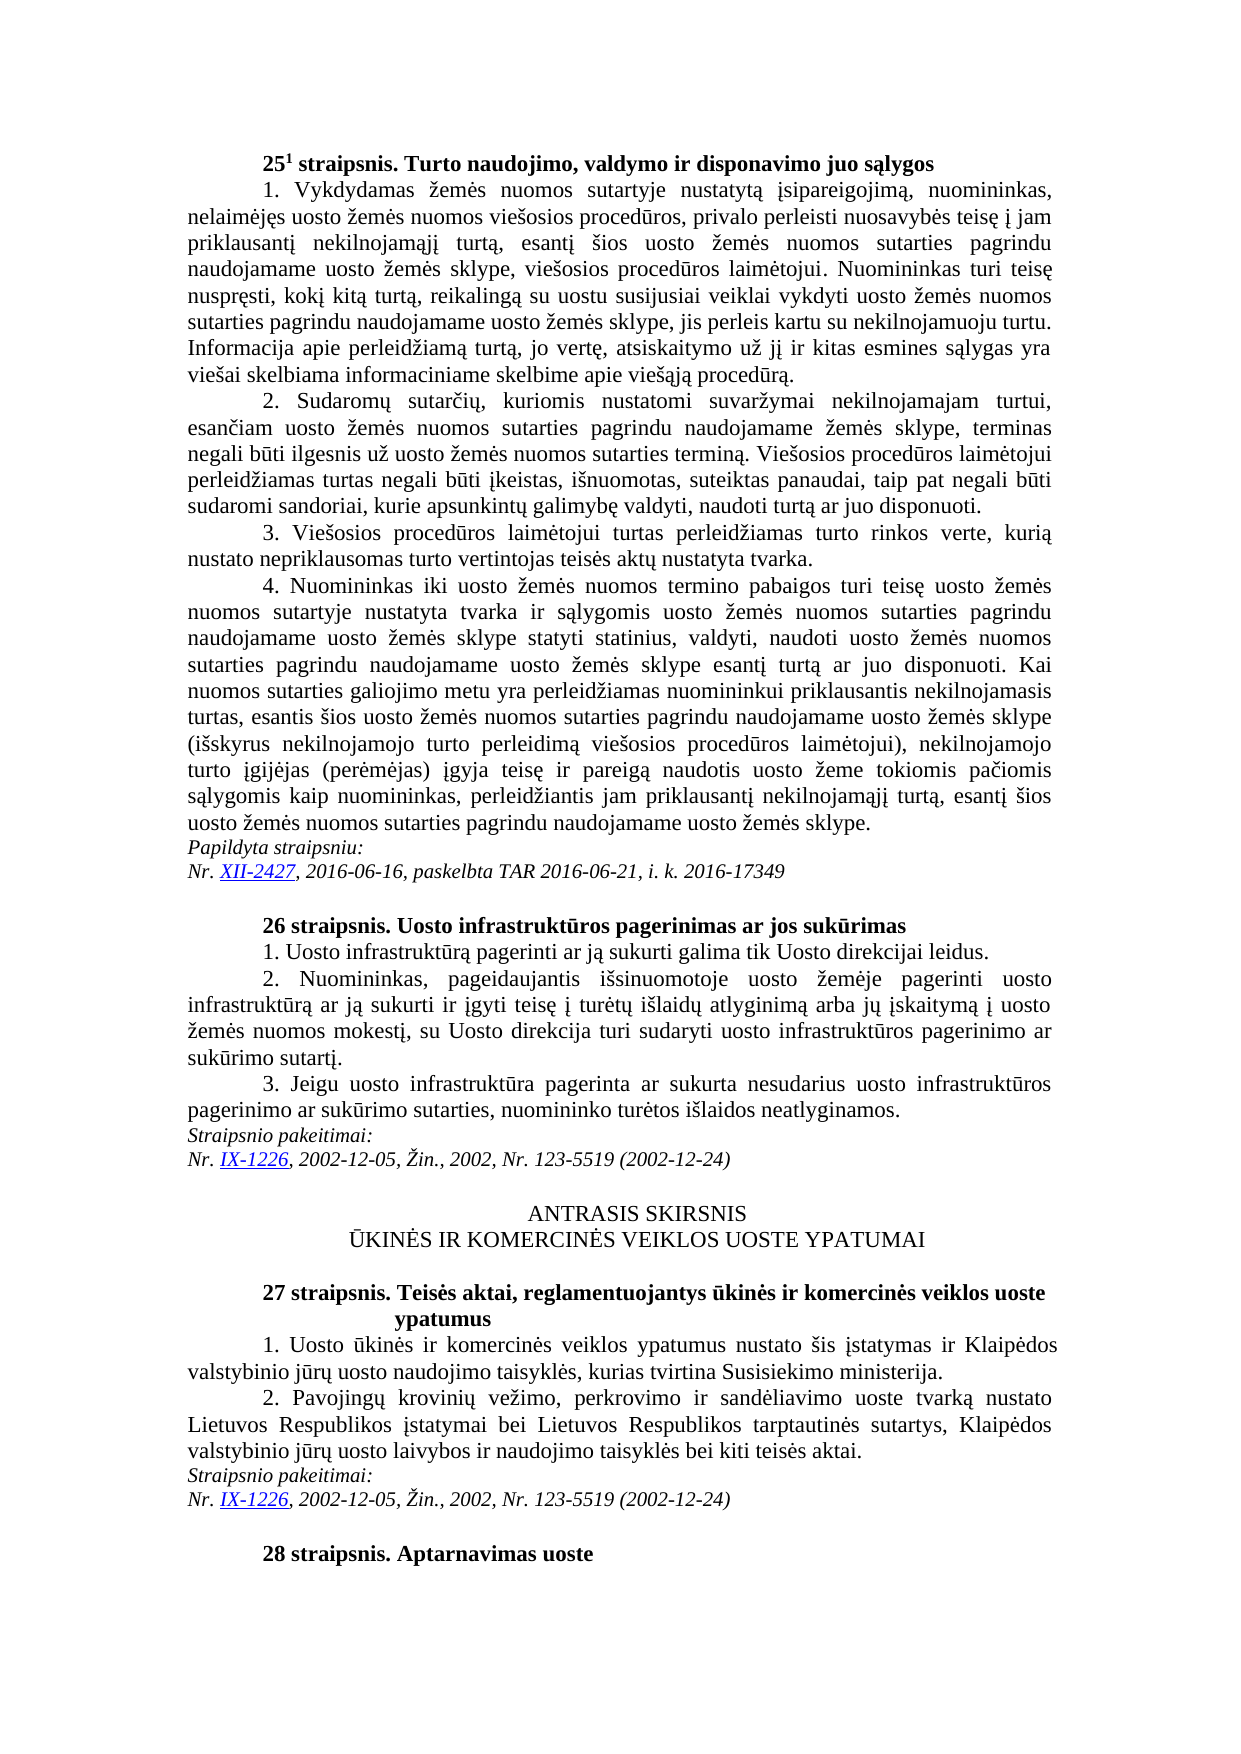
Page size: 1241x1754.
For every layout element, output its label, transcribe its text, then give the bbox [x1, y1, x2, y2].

text 4. Nuomininkas iki uosto žemės nuomos termino pabaigos turi teisę uosto žemės nuomos sutartyje nustatyta tvarka ir sąlygomis uosto žemės nuomos sutarties pagrindu naudojamame uosto žemės sklype statyti statinius, valdyti, naudoti uosto žemės nuomos sutarties pagrindu naudojamame uosto žemės sklype esantį turtą ar juo disponuoti. Kai nuomos sutarties galiojimo metu yra perleidžiamas nuomininkui priklausantis nekilnojamasis turtas, esantis šios uosto žemės nuomos sutarties pagrindu naudojamame uosto žemės sklype (išskyrus nekilnojamojo turto perleidimą viešosios procedūros laimėtojui), nekilnojamojo turto įgijėjas (perėmėjas) įgyja teisę ir pareigą naudotis uosto žeme tokiomis pačiomis sąlygomis kaip nuomininkas, perleidžiantis jam priklausantį nekilnojamąjį turtą, esantį šios uosto žemės nuomos sutarties pagrindu naudojamame uosto žemės sklype. [187, 572, 1053, 835]
text ŪKINĖS IR KOMERCINĖS VEIKLOS UOSTE YPATUMAI [187, 1226, 1059, 1252]
text 2. Pavojingų krovinių vežimo, perkrovimo ir sandėliavimo uoste tvarką nustato Lietuvos Respublikos įstatymai bei Lietuvos Respublikos tarptautinės sutartys, Klaipėdos valstybinio jūrų uosto laivybos ir naudojimo taisyklės bei kiti teisės aktai. [187, 1384, 1053, 1463]
text Nr. IX-1226, 2002-12-05, Žin., 2002, Nr. 123-5519 (2002-12-24) [187, 1147, 1059, 1171]
text Straipsnio pakeitimai: [187, 1123, 1059, 1147]
text ypatumus [187, 1305, 1059, 1332]
text ANTRASIS SKIRSNIS [187, 1200, 1059, 1226]
text 26 straipsnis. Uosto infrastruktūros pagerinimas ar jos sukūrimas [187, 912, 1053, 938]
text 3. Viešosios procedūros laimėtojui turtas perleidžiamas turto rinkos verte, kurią nustato nepriklausomas turto vertintojas teisės aktų nustatyta tvarka. [187, 519, 1053, 572]
text Papildyta straipsniu: [187, 835, 1053, 859]
text 2. Sudaromų sutarčių, kuriomis nustatomi suvaržymai nekilnojamajam turtui, esančiam uosto žemės nuomos sutarties pagrindu naudojamame žemės sklype, terminas negali būti ilgesnis už uosto žemės nuomos sutarties terminą. Viešosios procedūros laimėtojui perleidžiamas turtas negali būti įkeistas, išnuomotas, suteiktas panaudai, taip pat negali būti sudaromi sandoriai, kurie apsunkintų galimybę valdyti, naudoti turtą ar juo disponuoti. [187, 387, 1053, 519]
text 251 straipsnis. Turto naudojimo, valdymo ir disponavimo juo sąlygos [187, 150, 1053, 176]
text 2. Nuomininkas, pageidaujantis išsinuomotoje uosto žemėje pagerinti uosto infrastruktūrą ar ją sukurti ir įgyti teisę į turėtų išlaidų atlyginimą arba jų įskaitymą į uosto žemės nuomos mokestį, su Uosto direkcija turi sudaryti uosto infrastruktūros pagerinimo ar sukūrimo sutartį. [187, 965, 1053, 1070]
text 3. Jeigu uosto infrastruktūra pagerinta ar sukurta nesudarius uosto infrastruktūros pagerinimo ar sukūrimo sutarties, nuomininko turėtos išlaidos neatlyginamos. [187, 1070, 1053, 1123]
text 28 straipsnis. Aptarnavimas uoste [187, 1540, 1059, 1567]
text 1. Vykdydamas žemės nuomos sutartyje nustatytą įsipareigojimą, nuomininkas, nelaimėjęs uosto žemės nuomos viešosios procedūros, privalo perleisti nuosavybės teisę į jam priklausantį nekilnojamąjį turtą, esantį šios uosto žemės nuomos sutarties pagrindu naudojamame uosto žemės sklype, viešosios procedūros laimėtojui. Nuomininkas turi teisę nuspręsti, kokį kitą turtą, reikalingą su uostu susijusiai veiklai vykdyti uosto žemės nuomos sutarties pagrindu naudojamame uosto žemės sklype, jis perleis kartu su nekilnojamuoju turtu. Informacija apie perleidžiamą turtą, jo vertę, atsiskaitymo už jį ir kitas esmines sąlygas yra viešai skelbiama informaciniame skelbime apie viešąją procedūrą. [187, 176, 1053, 387]
text 1. Uosto infrastruktūrą pagerinti ar ją sukurti galima tik Uosto direkcijai leidus. [187, 938, 1053, 965]
text 27 straipsnis. Teisės aktai, reglamentuojantys ūkinės ir komercinės veiklos uoste [187, 1279, 1059, 1305]
text 1. Uosto ūkinės ir komercinės veiklos ypatumus nustato šis įstatymas ir Klaipėdos valstybinio jūrų uosto naudojimo taisyklės, kurias tvirtina Susisiekimo ministerija. [187, 1332, 1059, 1384]
text Straipsnio pakeitimai: [187, 1463, 1059, 1487]
text Nr. IX-1226, 2002-12-05, Žin., 2002, Nr. 123-5519 (2002-12-24) [187, 1487, 1059, 1511]
text Nr. XII-2427, 2016-06-16, paskelbta TAR 2016-06-21, i. k. 2016-17349 [187, 859, 1053, 883]
